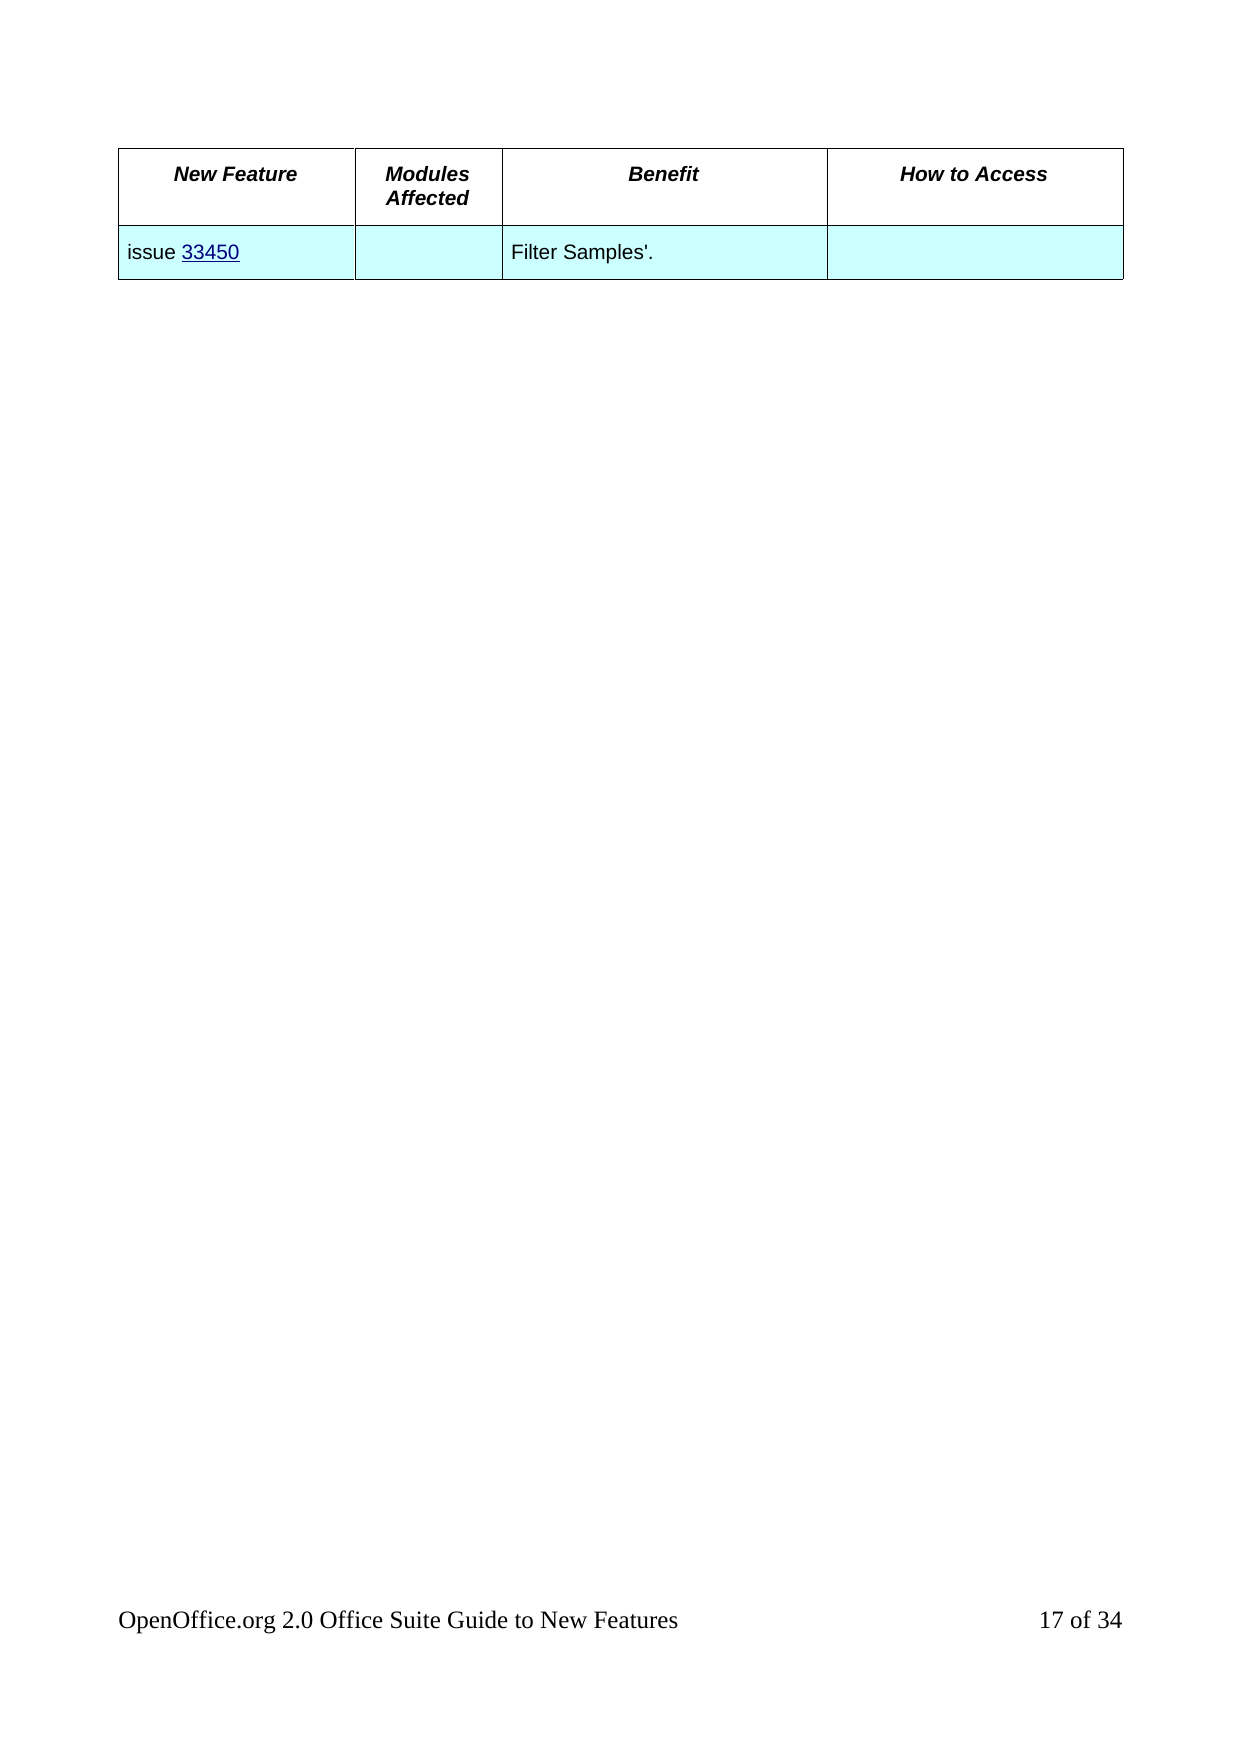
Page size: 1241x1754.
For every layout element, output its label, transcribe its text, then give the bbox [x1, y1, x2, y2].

table_cell [356, 226, 502, 279]
table_cell issue 33450 [119, 226, 354, 279]
table_header Benefit [503, 149, 827, 225]
table_cell [828, 226, 1123, 279]
table_header Modules Affected [356, 149, 502, 225]
table_header New Feature [119, 149, 354, 225]
table_cell Filter Samples'. [503, 226, 827, 279]
table_header How to Access [828, 149, 1123, 225]
